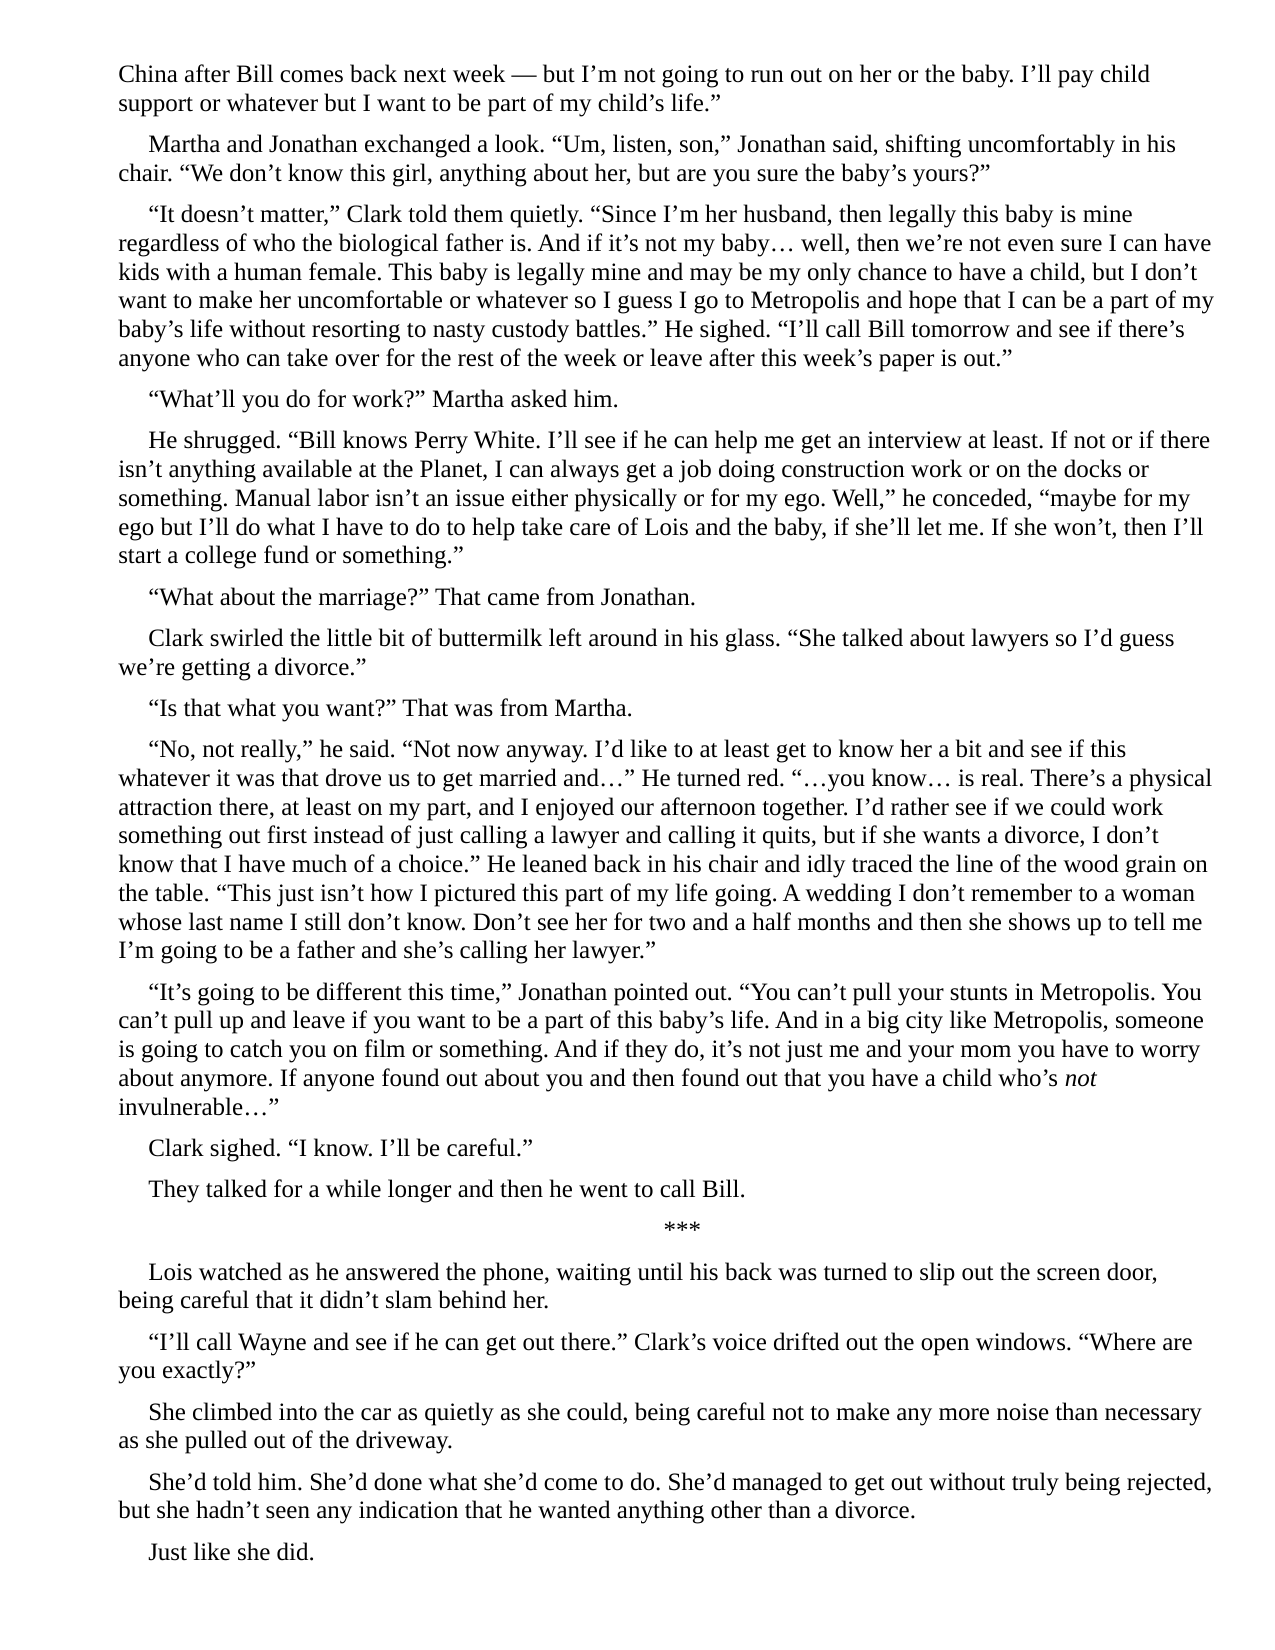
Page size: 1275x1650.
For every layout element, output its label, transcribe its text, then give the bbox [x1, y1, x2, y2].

text “I’ll call Wayne and see if he can get out there.” Clark’s voice drifted out the open windows. “Where are you exactly?” [118, 1327, 1216, 1384]
text “What’ll you do for work?” Martha asked him. [118, 384, 1216, 413]
text They talked for a while longer and then he went to call Bill. [118, 1174, 1216, 1203]
text China after Bill comes back next week — but I’m not going to run out on her or the baby. I’ll pay child support or whatever but I want to be part of my child’s life.” [118, 59, 1216, 117]
text He shrugged. “Bill knows Perry White. I’ll see if he can help me get an interview at least. If not or if there isn’t anything available at the Planet, I can always get a job doing construction work or on the docks or something. Manual labor isn’t an issue either physically or for my ego. Well,” he conceded, “maybe for my ego but I’ll do what I have to do to help take care of Lois and the baby, if she’ll let me. If she won’t, then I’ll start a college fund or something.” [118, 425, 1216, 569]
text “It doesn’t matter,” Clark told them quietly. “Since I’m her husband, then legally this baby is mine regardless of who the biological father is. And if it’s not my baby… well, then we’re not even sure I can have kids with a human female. This baby is legally mine and may be my only chance to have a child, but I don’t want to make her uncomfortable or whatever so I guess I go to Metropolis and hope that I can be a part of my baby’s life without resorting to nasty custody battles.” He sighed. “I’ll call Bill tomorrow and see if there’s anyone who can take over for the rest of the week or leave after this week’s paper is out.” [118, 199, 1216, 372]
text She climbed into the car as quietly as she could, being careful not to make any more noise than necessary as she pulled out of the driveway. [118, 1397, 1216, 1454]
text “It’s going to be different this time,” Jonathan pointed out. “You can’t pull your stunts in Metropolis. You can’t pull up and leave if you want to be a part of this baby’s life. And in a big city like Metropolis, someone is going to catch you on film or something. And if they do, it’s not just me and your mom you have to worry about anymore. If anyone found out about you and then found out that you have a child who’s not invulnerable…” [118, 977, 1216, 1120]
text Martha and Jonathan exchanged a look. “Um, listen, son,” Jonathan said, shifting uncomfortably in his chair. “We don’t know this girl, anything about her, but are you sure the baby’s yours?” [118, 129, 1216, 187]
text Lois watched as he answered the phone, waiting until his back was turned to slip out the screen door, being careful that it didn’t slam behind her. [118, 1257, 1216, 1314]
text *** [118, 1215, 1216, 1244]
text “What about the marriage?” That came from Jonathan. [118, 582, 1216, 610]
text She’d told him. She’d done what she’d come to do. She’d managed to get out without truly being rejected, but she hadn’t seen any indication that he wanted anything other than a divorce. [118, 1467, 1216, 1524]
text “Is that what you want?” That was from Martha. [118, 693, 1216, 722]
text “No, not really,” he said. “Not now anyway. I’d like to at least get to know her a bit and see if this whatever it was that drove us to get married and…” He turned red. “…you know… is real. There’s a physical attraction there, at least on my part, and I enjoyed our afternoon together. I’d rather see if we could work something out first instead of just calling a lawyer and calling it quits, but if she wants a divorce, I don’t know that I have much of a choice.” He leaned back in his chair and idly traced the line of the wood grain on the table. “This just isn’t how I pictured this part of my life going. A wedding I don’t remember to a woman whose last name I still don’t know. Don’t see her for two and a half months and then she shows up to tell me I’m going to be a father and she’s calling her lawyer.” [118, 734, 1216, 964]
text Clark sighed. “I know. I’ll be careful.” [118, 1133, 1216, 1162]
text Clark swirled the little bit of buttermilk left around in his glass. “She talked about lawyers so I’d guess we’re getting a divorce.” [118, 623, 1216, 680]
text Just like she did. [118, 1537, 1216, 1565]
